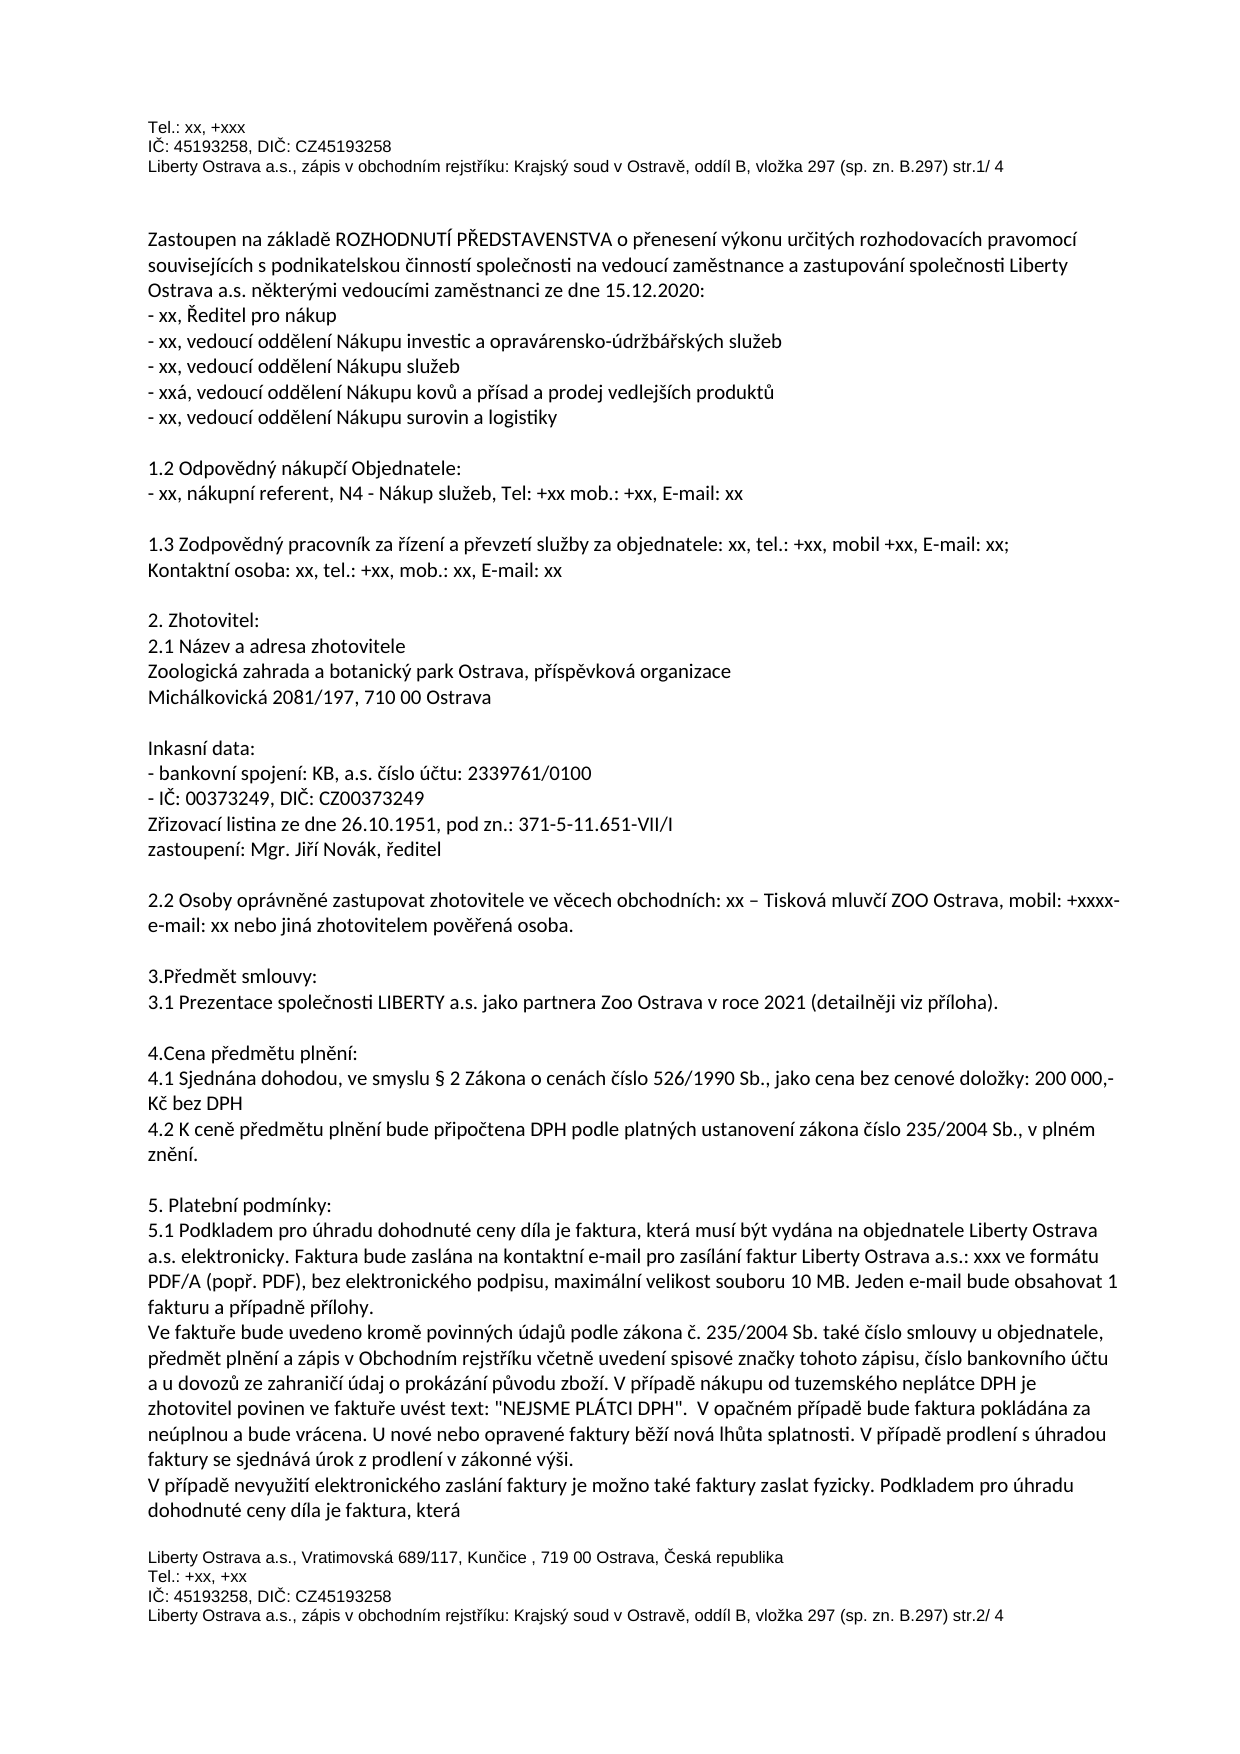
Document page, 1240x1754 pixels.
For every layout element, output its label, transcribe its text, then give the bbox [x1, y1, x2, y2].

text - IČ: 00373249, DIČ: CZ00373249 [148, 786, 1122, 811]
text Zoologická zahrada a botanický park Ostrava, příspěvková organizace [148, 658, 1122, 684]
text IČ: 45193258, DIČ: CZ45193258 [148, 1586, 1122, 1606]
text - bankovní spojení: KB, a.s. číslo účtu: 2339761/0100 [148, 760, 1122, 786]
text 1.2 Odpovědný nákupčí Objednatele: [148, 455, 1122, 481]
text - xx, vedoucí oddělení Nákupu služeb [148, 353, 1122, 379]
text Kontaktní osoba: xx, tel.: +xx, mob.: xx, E-mail: xx [148, 557, 1122, 582]
text 5.1 Podkladem pro úhradu dohodnuté ceny díla je faktura, která musí být vydána na objednatele Liberty Ostrava a.s. elektronicky. Faktura bude zaslána na kontaktní e-mail pro zasílání faktur Liberty Ostrava a.s.: xxx ve formátu PDF/A (popř. PDF), bez elektronického podpisu, maximální velikost souboru 10 MB. Jeden e-mail bude obsahovat 1 fakturu a případně přílohy. [148, 1218, 1122, 1319]
text V případě nevyužití elektronického zaslání faktury je možno také faktury zaslat fyzicky. Podkladem pro úhradu dohodnuté ceny díla je faktura, která [148, 1472, 1122, 1523]
text Inkasní data: [148, 735, 1122, 760]
text Zřizovací listina ze dne 26.10.1951, pod zn.: 371-5-11.651-VII/I [148, 811, 1122, 836]
text IČ: 45193258, DIČ: CZ45193258 [148, 137, 1122, 156]
text 2.2 Osoby oprávněné zastupovat zhotovitele ve věcech obchodních: xx – Tisková mluvčí ZOO Ostrava, mobil: +xxxx-e-mail: xx nebo jiná zhotovitelem pověřená osoba. [148, 887, 1122, 938]
text Tel.: +xx, +xx [148, 1567, 1122, 1586]
text Ve faktuře bude uvedeno kromě povinných údajů podle zákona č. 235/2004 Sb. také číslo smlouvy u objednatele, předmět plnění a zápis v Obchodním rejstříku včetně uvedení spisové značky tohoto zápisu, číslo bankovního účtu a u dovozů ze zahraničí údaj o prokázání původu zboží. V případě nákupu od tuzemského neplátce DPH je zhotovitel povinen ve faktuře uvést text: "NEJSME PLÁTCI DPH". V opačném případě bude faktura pokládána za neúplnou a bude vrácena. U nové nebo opravené faktury běží nová lhůta splatnosti. V případě prodlení s úhradou faktury se sjednává úrok z prodlení v zákonné výši. [148, 1319, 1122, 1472]
text - xx, nákupní referent, N4 - Nákup služeb, Tel: +xx mob.: +xx, E-mail: xx [148, 481, 1122, 506]
text 2. Zhotovitel: [148, 608, 1122, 633]
text 1.3 Zodpovědný pracovník za řízení a převzetí služby za objednatele: xx, tel.: +xx, mobil +xx, E-mail: xx; [148, 531, 1122, 557]
text 3.Předmět smlouvy: [148, 963, 1122, 989]
text 3.1 Prezentace společnosti LIBERTY a.s. jako partnera Zoo Ostrava v roce 2021 (detailněji viz příloha). [148, 989, 1122, 1014]
text 2.1 Název a adresa zhotovitele [148, 633, 1122, 658]
text Tel.: xx, +xxx [148, 118, 1122, 137]
text - xx, Ředitel pro nákup [148, 303, 1122, 328]
text - xxá, vedoucí oddělení Nákupu kovů a přísad a prodej vedlejších produktů [148, 379, 1122, 404]
text zastoupení: Mgr. Jiří Novák, ředitel [148, 836, 1122, 862]
text 4.Cena předmětu plnění: [148, 1040, 1122, 1065]
text Liberty Ostrava a.s., zápis v obchodním rejstříku: Krajský soud v Ostravě, oddíl B, vložka 297 (sp. zn. B.297) str.2/ 4 [148, 1606, 1122, 1625]
text - xx, vedoucí oddělení Nákupu investic a opravárensko-údržbářských služeb [148, 328, 1122, 353]
text - xx, vedoucí oddělení Nákupu surovin a logistiky [148, 404, 1122, 430]
text Michálkovická 2081/197, 710 00 Ostrava [148, 684, 1122, 709]
text 4.1 Sjednána dohodou, ve smyslu § 2 Zákona o cenách číslo 526/1990 Sb., jako cena bez cenové doložky: 200 000,- Kč bez DPH [148, 1065, 1122, 1116]
text 4.2 K ceně předmětu plnění bude připočtena DPH podle platných ustanovení zákona číslo 235/2004 Sb., v plném znění. [148, 1116, 1122, 1167]
text 5. Platební podmínky: [148, 1192, 1122, 1218]
text Liberty Ostrava a.s., zápis v obchodním rejstříku: Krajský soud v Ostravě, oddíl B, vložka 297 (sp. zn. B.297) str.1/ 4 [148, 156, 1122, 176]
text Liberty Ostrava a.s., Vratimovská 689/117, Kunčice , 719 00 Ostrava, Česká republika [148, 1548, 1122, 1567]
text Zastoupen na základě ROZHODNUTÍ PŘEDSTAVENSTVA o přenesení výkonu určitých rozhodovacích pravomocí souvisejících s podnikatelskou činností společnosti na vedoucí zaměstnance a zastupování společnosti Liberty Ostrava a.s. některými vedoucími zaměstnanci ze dne 15.12.2020: [148, 226, 1122, 303]
